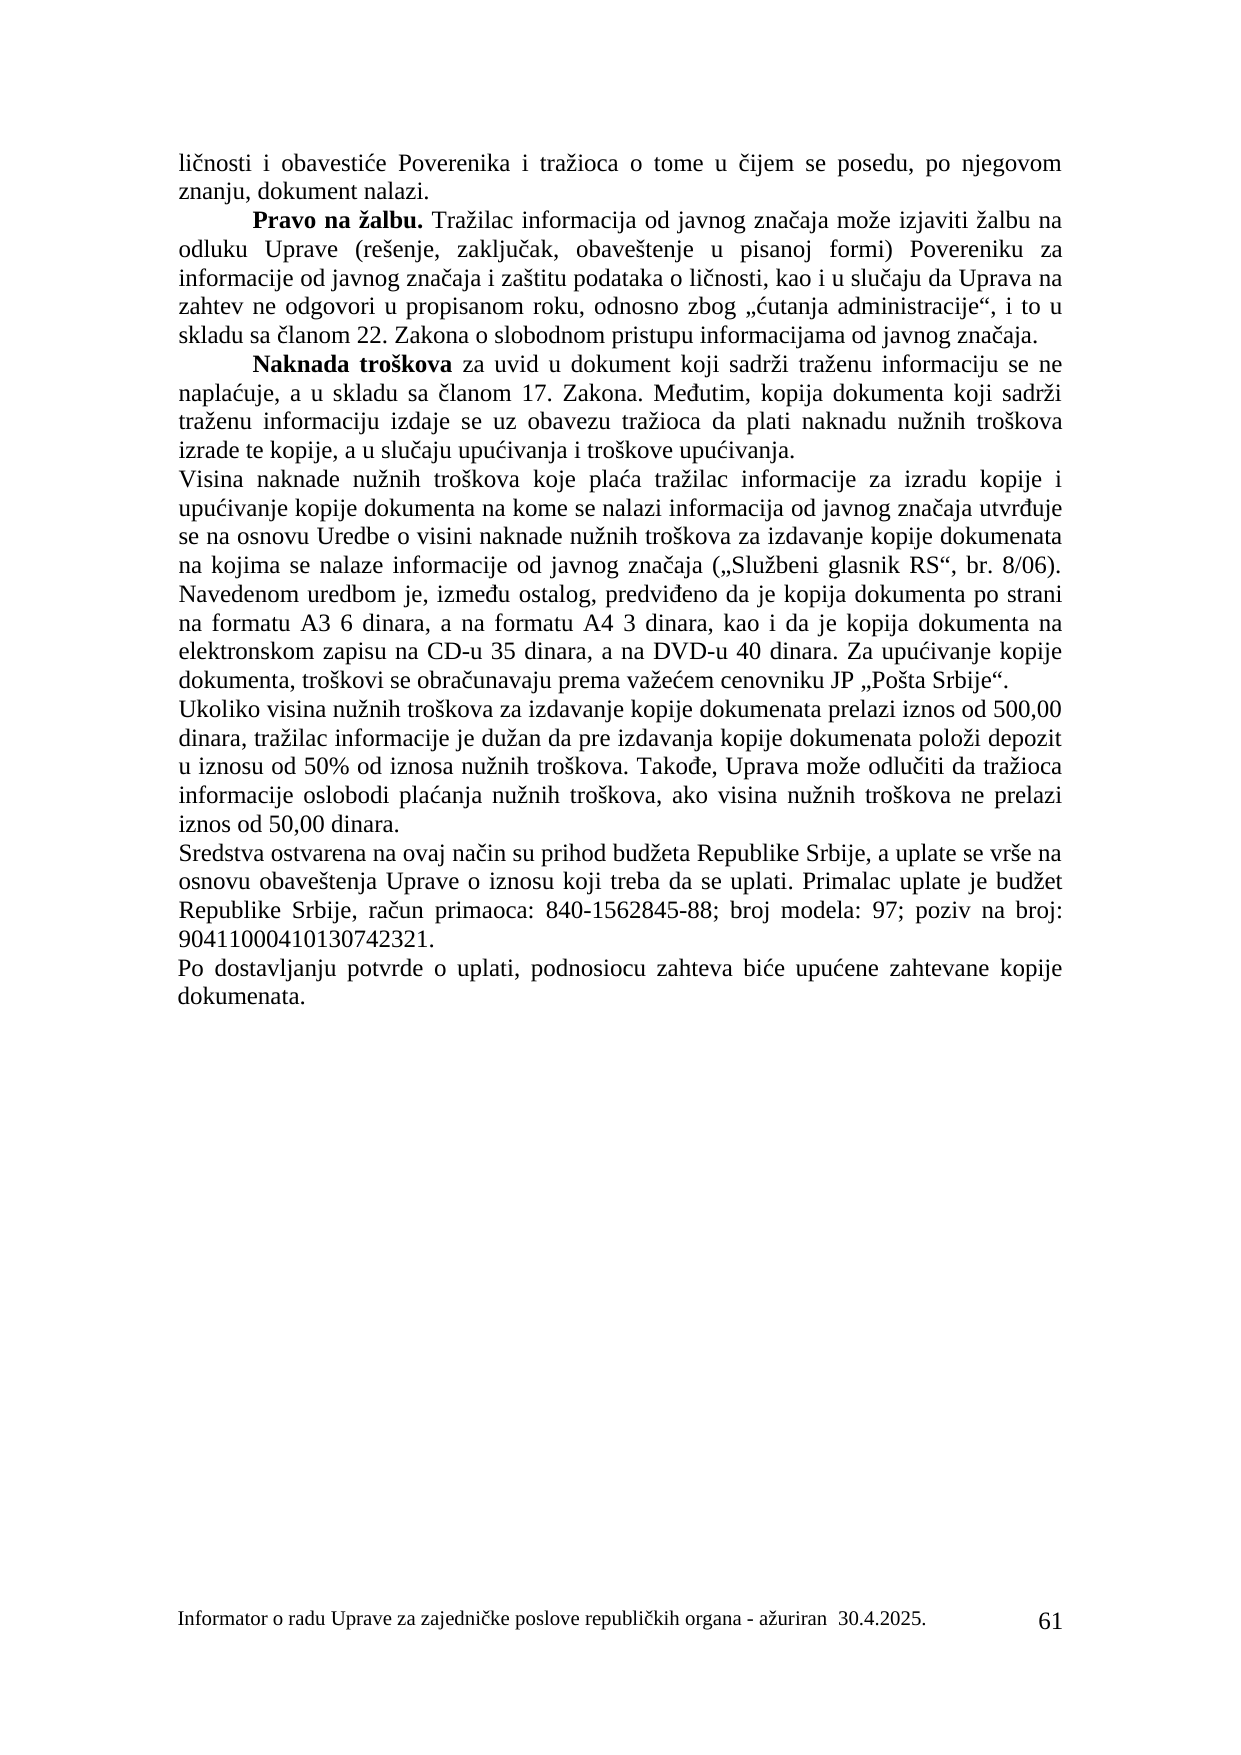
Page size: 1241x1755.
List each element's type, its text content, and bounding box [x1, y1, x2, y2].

text Ukoliko visina nužnih troškova za izdavanje kopije dokumenata prelazi iznos od 500,00 dinara, tražilac informacije je dužan da pre izdavanja kopije dokumenata položi depozit u iznosu od 50% od iznosa nužnih troškova. Takođe, Uprava može odlučiti da tražioca informacije oslobodi plaćanja nužnih troškova, ako visina nužnih troškova ne prelazi iznos od 50,00 dinara. [178, 694, 1063, 838]
text Sredstva ostvarena na ovaj način su prihod budžeta Republike Srbije, a uplate se vrše na osnovu obaveštenja Uprave o iznosu koji treba da se uplati. Primalac uplate je budžet Republike Srbije, račun primaoca: 840-1562845-88; broj modela: 97; poziv na broj: 90411000410130742321. [178, 838, 1063, 953]
text Naknada troškova za uvid u dokument koji sadrži traženu informaciju se ne naplaćuje, a u skladu sa članom 17. Zakona. Međutim, kopija dokumenta koji sadrži traženu informaciju izdaje se uz obavezu tražioca da plati naknadu nužnih troškova izrade te kopije, a u slučaju upućivanja i troškove upućivanja. [178, 349, 1063, 464]
text Pravo na žalbu. Tražilac informacija od javnog značaja može izjaviti žalbu na odluku Uprave (rešenje, zaklјučak, obaveštenje u pisanoj formi) Povereniku za informacije od javnog značaja i zaštitu podataka o ličnosti, kao i u slučaju da Uprava na zahtev ne odgovori u propisanom roku, odnosno zbog „ćutanja administracije“, i to u skladu sa članom 22. Zakona o slobodnom pristupu informacijama od javnog značaja. [178, 205, 1063, 349]
text Visina naknade nužnih troškova koje plaća tražilac informacije za izradu kopije i upućivanje kopije dokumenta na kome se nalazi informacija od javnog značaja utvrđuje se na osnovu Uredbe o visini naknade nužnih troškova za izdavanje kopije dokumenata na kojima se nalaze informacije od javnog značaja („Službeni glasnik RS“, br. 8/06). Navedenom uredbom je, između ostalog, predviđeno da je kopija dokumenta po strani na formatu A3 6 dinara, a na formatu A4 3 dinara, kao i da je kopija dokumenta na elektronskom zapisu na CD-u 35 dinara, a na DVD-u 40 dinara. Za upućivanje kopije dokumenta, troškovi se obračunavaju prema važećem cenovniku JP „Pošta Srbije“. [178, 464, 1063, 694]
text Po dostavlјanju potvrde o uplati, podnosiocu zahteva biće upućene zahtevane kopije dokumenata. [177, 953, 1063, 1010]
text ličnosti i obavestiće Poverenika i tražioca o tome u čijem se posedu, po njegovom znanju, dokument nalazi. [178, 148, 1063, 205]
